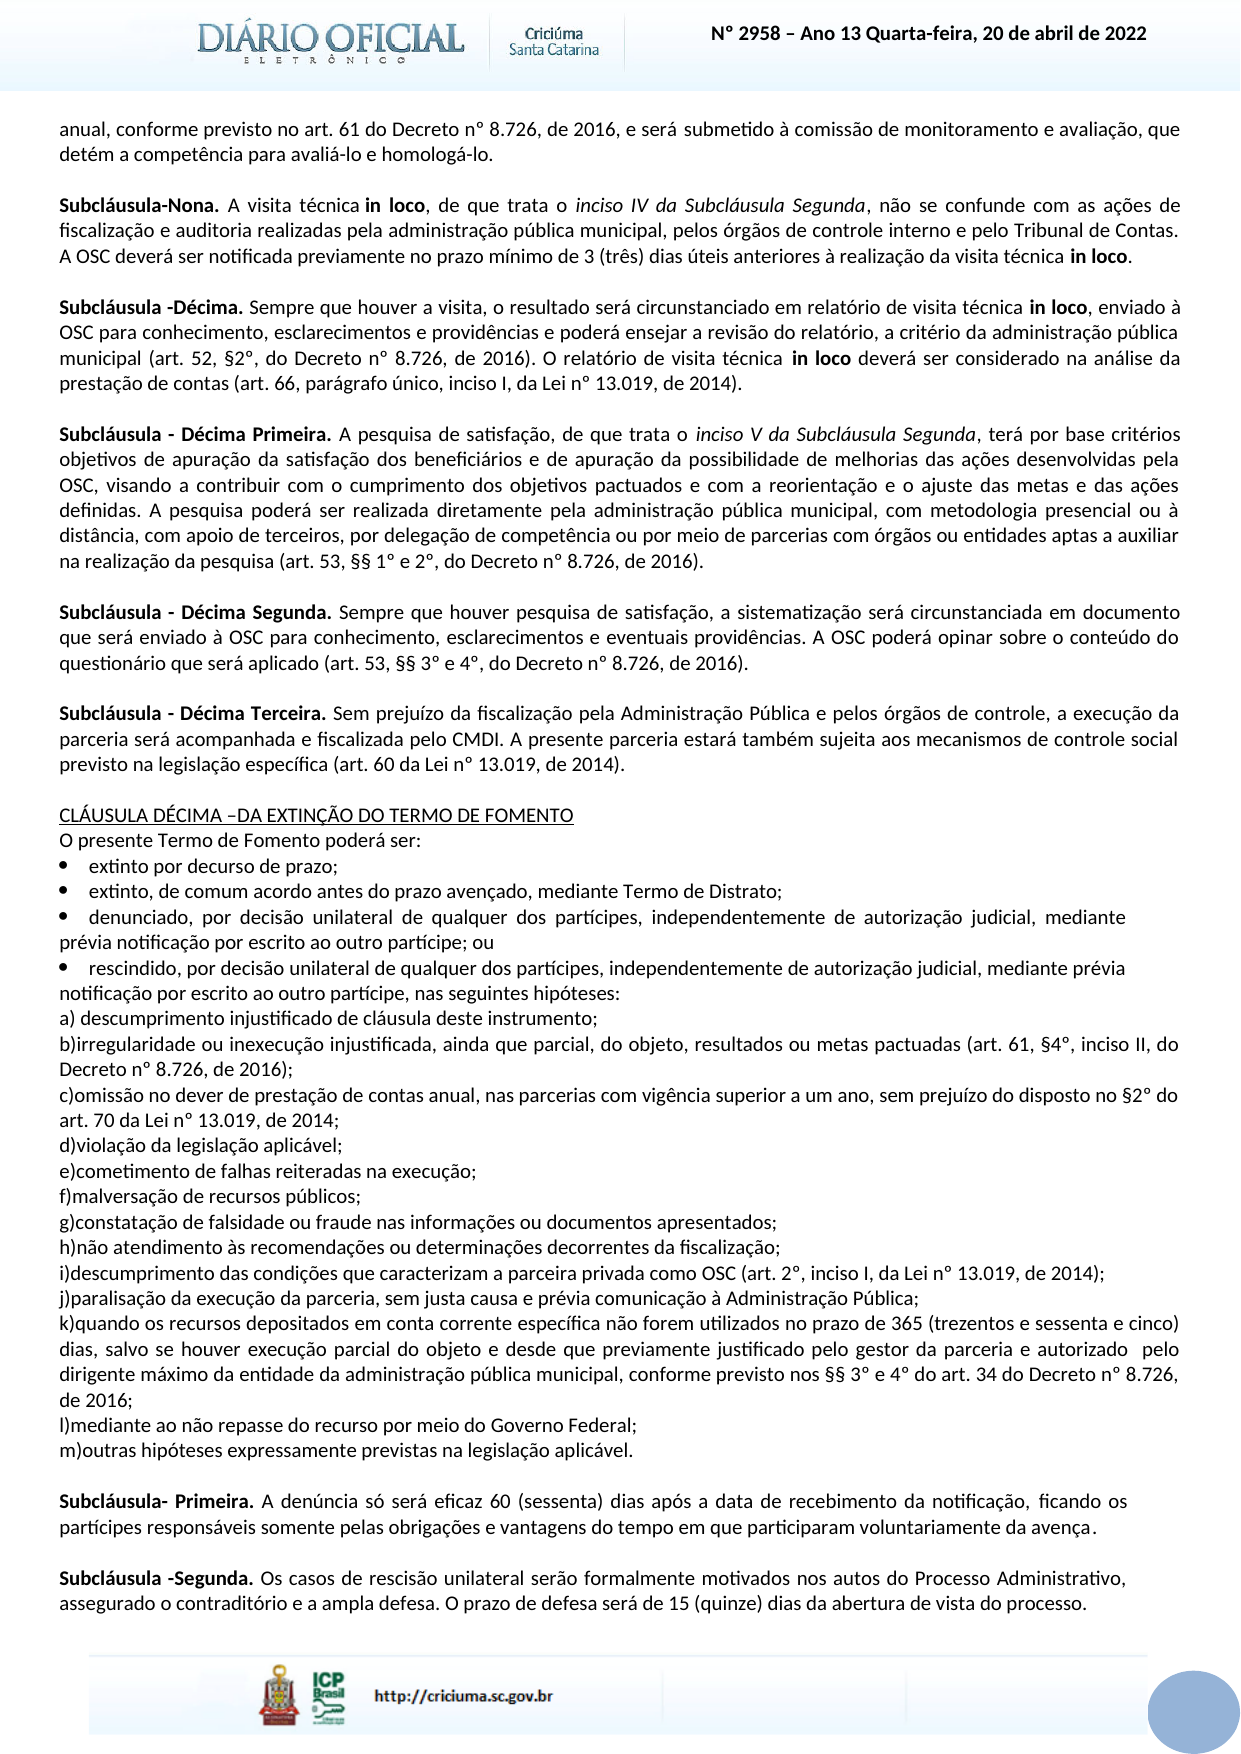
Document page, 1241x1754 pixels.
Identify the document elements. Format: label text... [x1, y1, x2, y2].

text f)malversação de recursos públicos; [59, 1183, 1181, 1209]
text h)não atendimento às recomendações ou determinações decorrentes da fiscalização; [59, 1234, 1181, 1260]
text c)omissão no dever de prestação de contas anual, nas parcerias com vigência superior a um ano, sem prejuízo do disposto no §2º do art. 70 da Lei nº 13.019, de 2014; [59, 1082, 1181, 1133]
text Subcláusula- Primeira. A denúncia só será eficaz 60 (sessenta) dias após a data de recebimento da notificação, ficando os partícipes responsáveis somente pelas obrigações e vantagens do tempo em que participaram voluntariamente da avença. [59, 1488, 1127, 1539]
text O presente Termo de Fomento poderá ser: [59, 828, 1127, 853]
text l)mediante ao não repasse do recurso por meio do Governo Federal; [59, 1412, 1181, 1438]
text Subcláusula - Décima Segunda. Sempre que houver pesquisa de satisfação, a sistematização será circunstanciada em documento que será enviado à OSC para conhecimento, esclarecimentos e eventuais providências. A OSC poderá opinar sobre o conteúdo do questionário que será aplicado (art. 53, §§ 3º e 4º, do Decreto nº 8.726, de 2016). [59, 599, 1181, 675]
text Subcláusula -Segunda. Os casos de rescisão unilateral serão formalmente motivados nos autos do Processo Administrativo, assegurado o contraditório e a ampla defesa. O prazo de defesa será de 15 (quinze) dias da abertura de vista do processo. [59, 1565, 1127, 1616]
text d)violação da legislação aplicável; [59, 1133, 1181, 1158]
text b)irregularidade ou inexecução injustificada, ainda que parcial, do objeto, resultados ou metas pactuadas (art. 61, §4º, inciso II, do Decreto nº 8.726, de 2016); [59, 1031, 1181, 1082]
text Subcláusula -Décima. Sempre que houver a visita, o resultado será circunstanciado em relatório de visita técnica in loco, enviado à OSC para conhecimento, esclarecimentos e providências e poderá ensejar a revisão do relatório, a critério da administração pública municipal (art. 52, §2º, do Decreto nº 8.726, de 2016). O relatório de visita técnica in loco deverá ser considerado na análise da prestação de contas (art. 66, parágrafo único, inciso I, da Lei nº 13.019, de 2014). [59, 294, 1181, 396]
list extinto, de comum acordo antes do prazo avençado, mediante Termo de Distrato; [59, 878, 1127, 904]
text k)quando os recursos depositados em conta corrente específica não forem utilizados no prazo de 365 (trezentos e sessenta e cinco) dias, salvo se houver execução parcial do objeto e desde que previamente justificado pelo gestor da parceria e autorizado pelo dirigente máximo da entidade da administração pública municipal, conforme previsto nos §§ 3º e 4º do art. 34 do Decreto nº 8.726, de 2016; [59, 1311, 1181, 1412]
list denunciado, por decisão unilateral de qualquer dos partícipes, independentemente de autorização judicial, mediante prévia notificação por escrito ao outro partícipe; ou [59, 904, 1127, 955]
text Subcláusula - Décima Terceira. Sem prejuízo da fiscalização pela Administração Pública e pelos órgãos de controle, a execução da parceria será acompanhada e fiscalizada pelo CMDI. A presente parceria estará também sujeita aos mecanismos de controle social previsto na legislação específica (art. 60 da Lei nº 13.019, de 2014). [59, 701, 1181, 777]
text CLÁUSULA DÉCIMA –DA EXTINÇÃO DO TERMO DE FOMENTO [59, 802, 1127, 828]
text j)paralisação da execução da parceria, sem justa causa e prévia comunicação à Administração Pública; [59, 1285, 1181, 1311]
text e)cometimento de falhas reiteradas na execução; [59, 1158, 1181, 1183]
text anual, conforme previsto no art. 61 do Decreto nº 8.726, de 2016, e será submetido à comissão de monitoramento e avaliação, que detém a competência para avaliá-lo e homologá-lo. [59, 116, 1181, 167]
list rescindido, por decisão unilateral de qualquer dos partícipes, independentemente de autorização judicial, mediante prévia notificação por escrito ao outro partícipe, nas seguintes hipóteses: [59, 955, 1127, 1006]
list extinto por decurso de prazo; [59, 853, 1127, 878]
text Subcláusula - Décima Primeira. A pesquisa de satisfação, de que trata o inciso V da Subcláusula Segunda, terá por base critérios objetivos de apuração da satisfação dos beneficiários e de apuração da possibilidade de melhorias das ações desenvolvidas pela OSC, visando a contribuir com o cumprimento dos objetivos pactuados e com a reorientação e o ajuste das metas e das ações definidas. A pesquisa poderá ser realizada diretamente pela administração pública municipal, com metodologia presencial ou à distância, com apoio de terceiros, por delegação de competência ou por meio de parcerias com órgãos ou entidades aptas a auxiliar na realização da pesquisa (art. 53, §§ 1º e 2º, do Decreto nº 8.726, de 2016). [59, 421, 1181, 573]
text Subcláusula-Nona. A visita técnica in loco, de que trata o inciso IV da Subcláusula Segunda, não se confunde com as ações de fiscalização e auditoria realizadas pela administração pública municipal, pelos órgãos de controle interno e pelo Tribunal de Contas. A OSC deverá ser notificada previamente no prazo mínimo de 3 (três) dias úteis anteriores à realização da visita técnica in loco. [59, 192, 1181, 268]
text g)constatação de falsidade ou fraude nas informações ou documentos apresentados; [59, 1209, 1181, 1234]
text m)outras hipóteses expressamente previstas na legislação aplicável. [59, 1438, 1181, 1463]
text a) descumprimento injustificado de cláusula deste instrumento; [59, 1006, 1181, 1031]
text i)descumprimento das condições que caracterizam a parceira privada como OSC (art. 2º, inciso I, da Lei nº 13.019, de 2014); [59, 1260, 1181, 1285]
